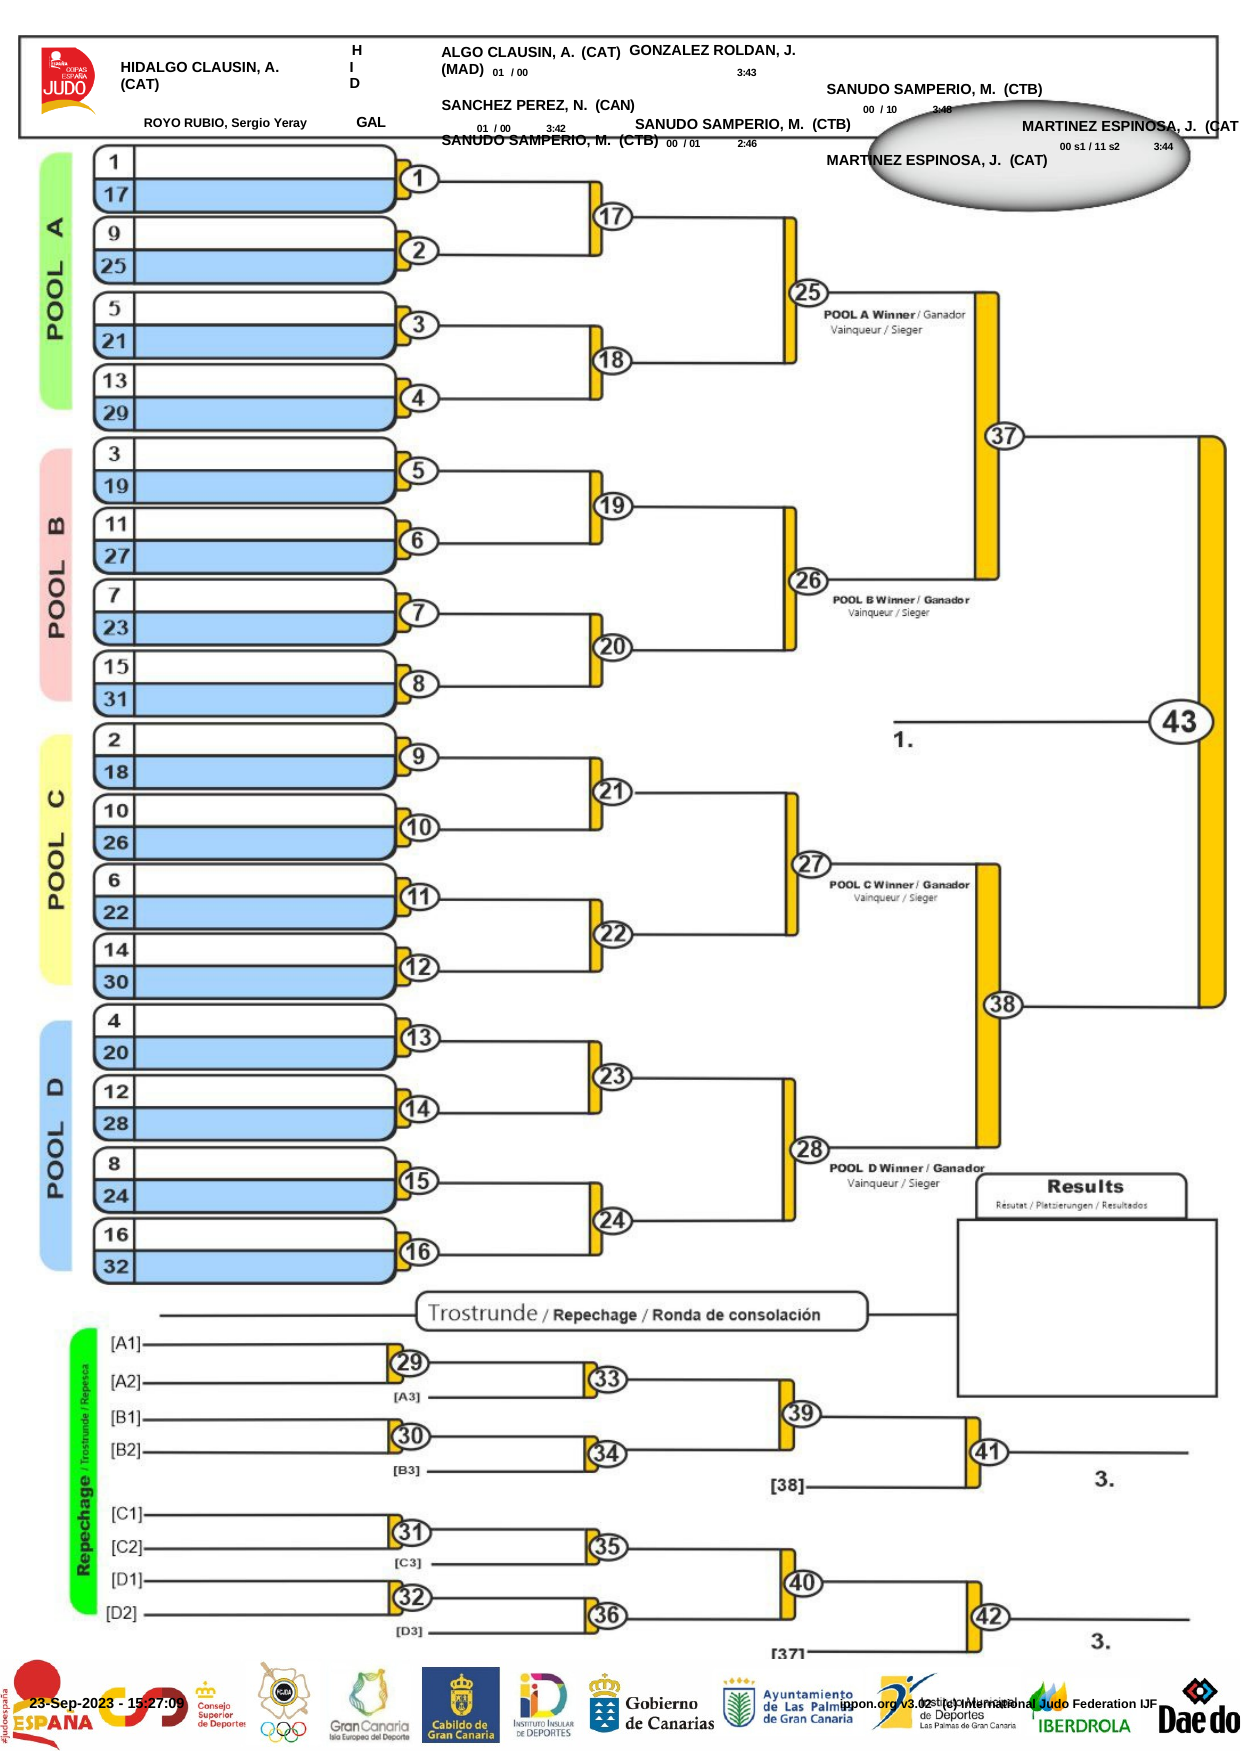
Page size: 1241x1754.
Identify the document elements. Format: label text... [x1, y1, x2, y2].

text MARTINEZ ESPINOSA, J. (CAT [1022, 118, 1240, 135]
text HIDALGO CLAUSIN, A. (CAT) [120, 58, 296, 92]
text SANUDO SAMPERIO, M. (CTB) [826, 80, 1240, 97]
text 01 / 00 3:42 [477, 124, 567, 135]
text 00 s1 / 11 s2 3:44 [1059, 141, 1240, 153]
text SANUDO SAMPERIO, M. (CTB) [635, 116, 856, 133]
text MARTINEZ ESPINOSA, J. (CAT) [826, 151, 1049, 168]
picture [0, 35, 1241, 1751]
text 23-Sep-2023 - 15:27:09 [29, 1697, 188, 1711]
text SANCHEZ PEREZ, N. (CAN) [441, 97, 637, 114]
text ROYO RUBIO, Sergio Yeray [144, 116, 307, 130]
text GAL [356, 116, 391, 131]
text 00 / 10 3:48 [641, 105, 1174, 116]
text HIDALGO CLAUSIN, A. (CAT) GONZALEZ ROLDAN, J. (MAD) 01 / 00 3:43 [441, 42, 842, 80]
text ippon.org v3.02 (c) International Judo Federation IJF [839, 1698, 1161, 1711]
text SANUDO SAMPERIO, M. (CTB) 00 / 01 2:46 [441, 135, 756, 151]
